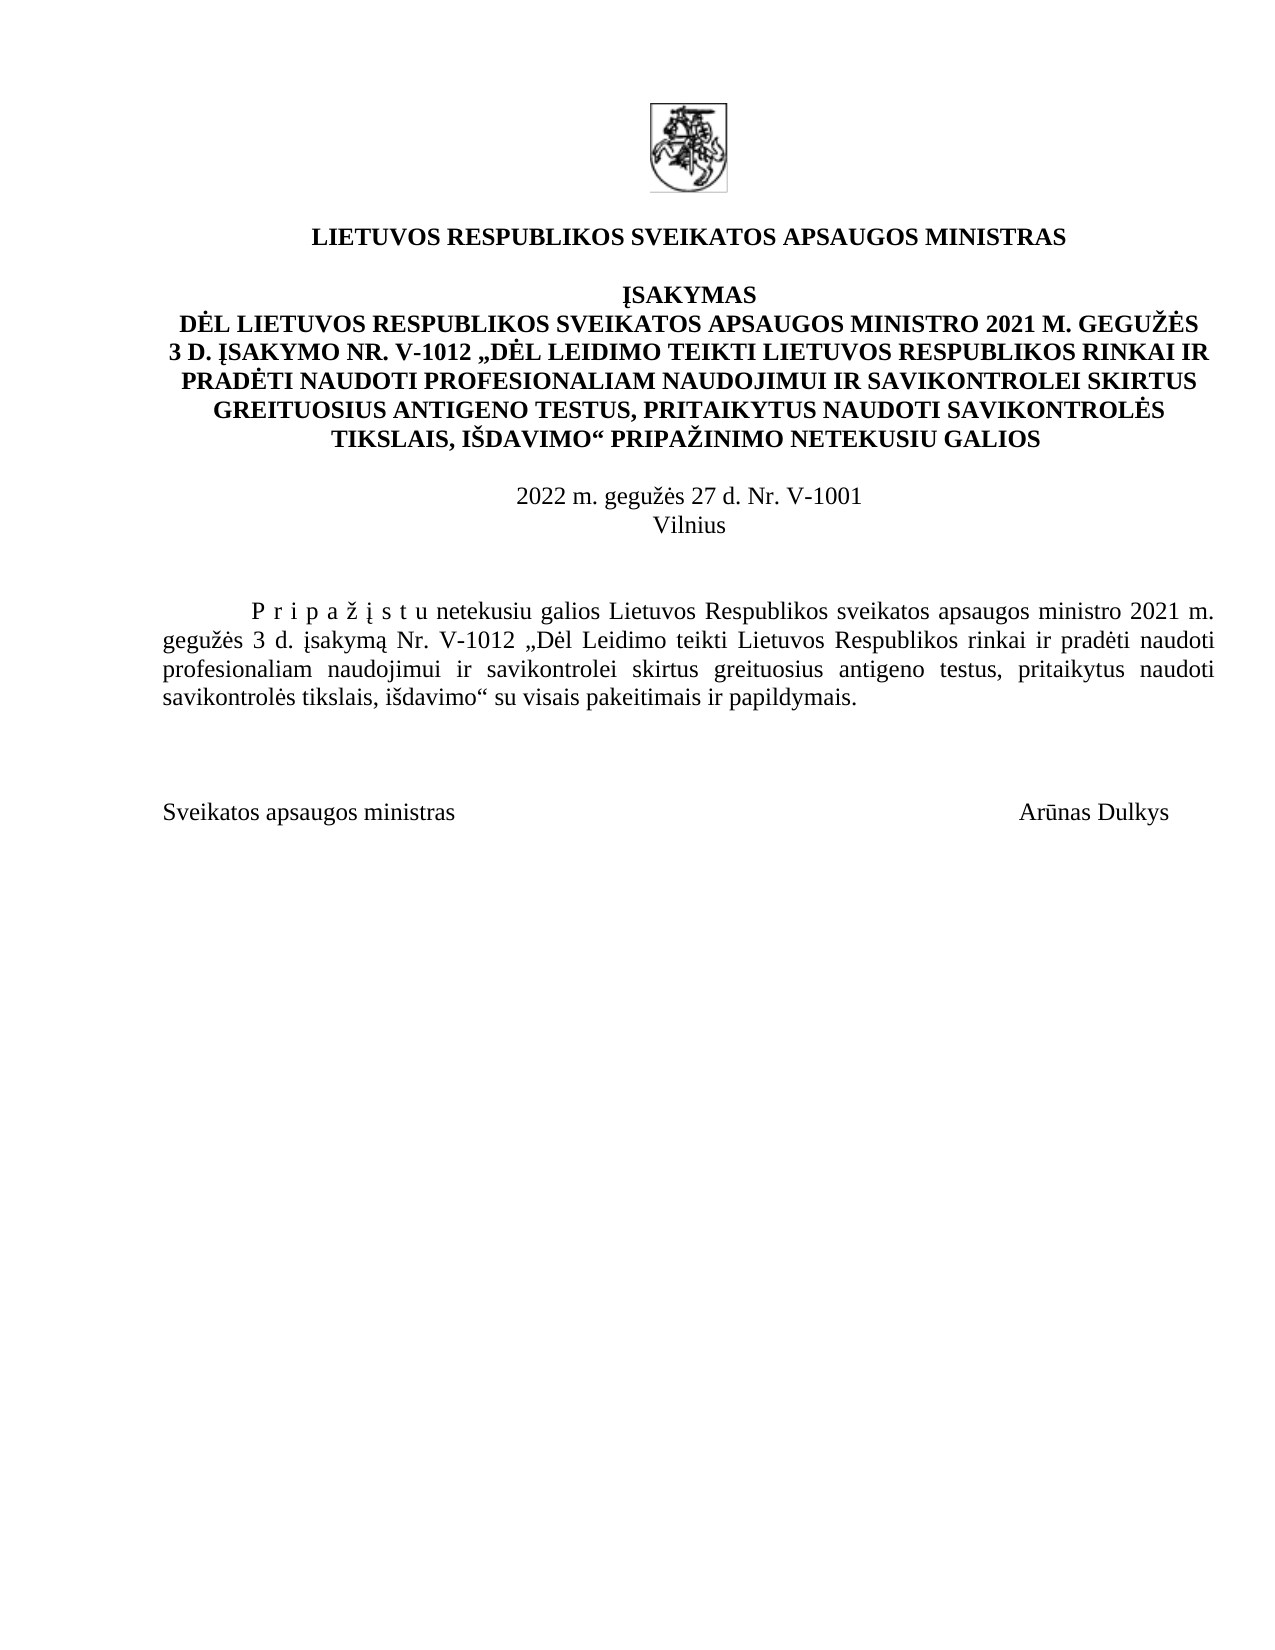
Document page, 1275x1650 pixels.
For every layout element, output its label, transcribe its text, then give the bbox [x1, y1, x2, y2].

text ĮSAKYMAS [162, 280, 1216, 309]
text LIETUVOS RESPUBLIKOS SVEIKATOS APSAUGOS MINISTRAS [162, 222, 1216, 251]
text Sveikatos apsaugos ministras Arūnas Dulkys [162, 797, 1216, 826]
text P r i p a ž į s t u netekusiu galios Lietuvos Respublikos sveikatos apsaugos ministro 2021 m. gegužės 3 d. įsakymą Nr. V-1012 „Dėl Leidimo teikti Lietuvos Respublikos rinkai ir pradėti naudoti profesionaliam naudojimui ir savikontrolei skirtus greituosius antigeno testus, pritaikytus naudoti savikontrolės tikslais, išdavimo“ su visais pakeitimais ir papildymais. [162, 596, 1216, 711]
text DĖL LIETUVOS RESPUBLIKOS SVEIKATOS APSAUGOS MINISTRO 2021 M. GEGUŽĖS 3 D. ĮSAKYMO NR. V-1012 „DĖL LEIDIMO TEIKTI LIETUVOS RESPUBLIKOS RINKAI IR PRADĖTI NAUDOTI PROFESIONALIAM NAUDOJIMUI IR SAVIKONTROLEI SKIRTUS GREITUOSIUS ANTIGENO TESTUS, PRITAIKYTUS NAUDOTI SAVIKONTROLĖS TIKSLAIS, IŠDAVIMO“ PRIPAŽINIMO NETEKUSIU GALIOS [162, 309, 1216, 452]
text Vilnius [162, 510, 1216, 539]
text 2022 m. gegužės 27 d. Nr. V-1001 [162, 481, 1216, 510]
